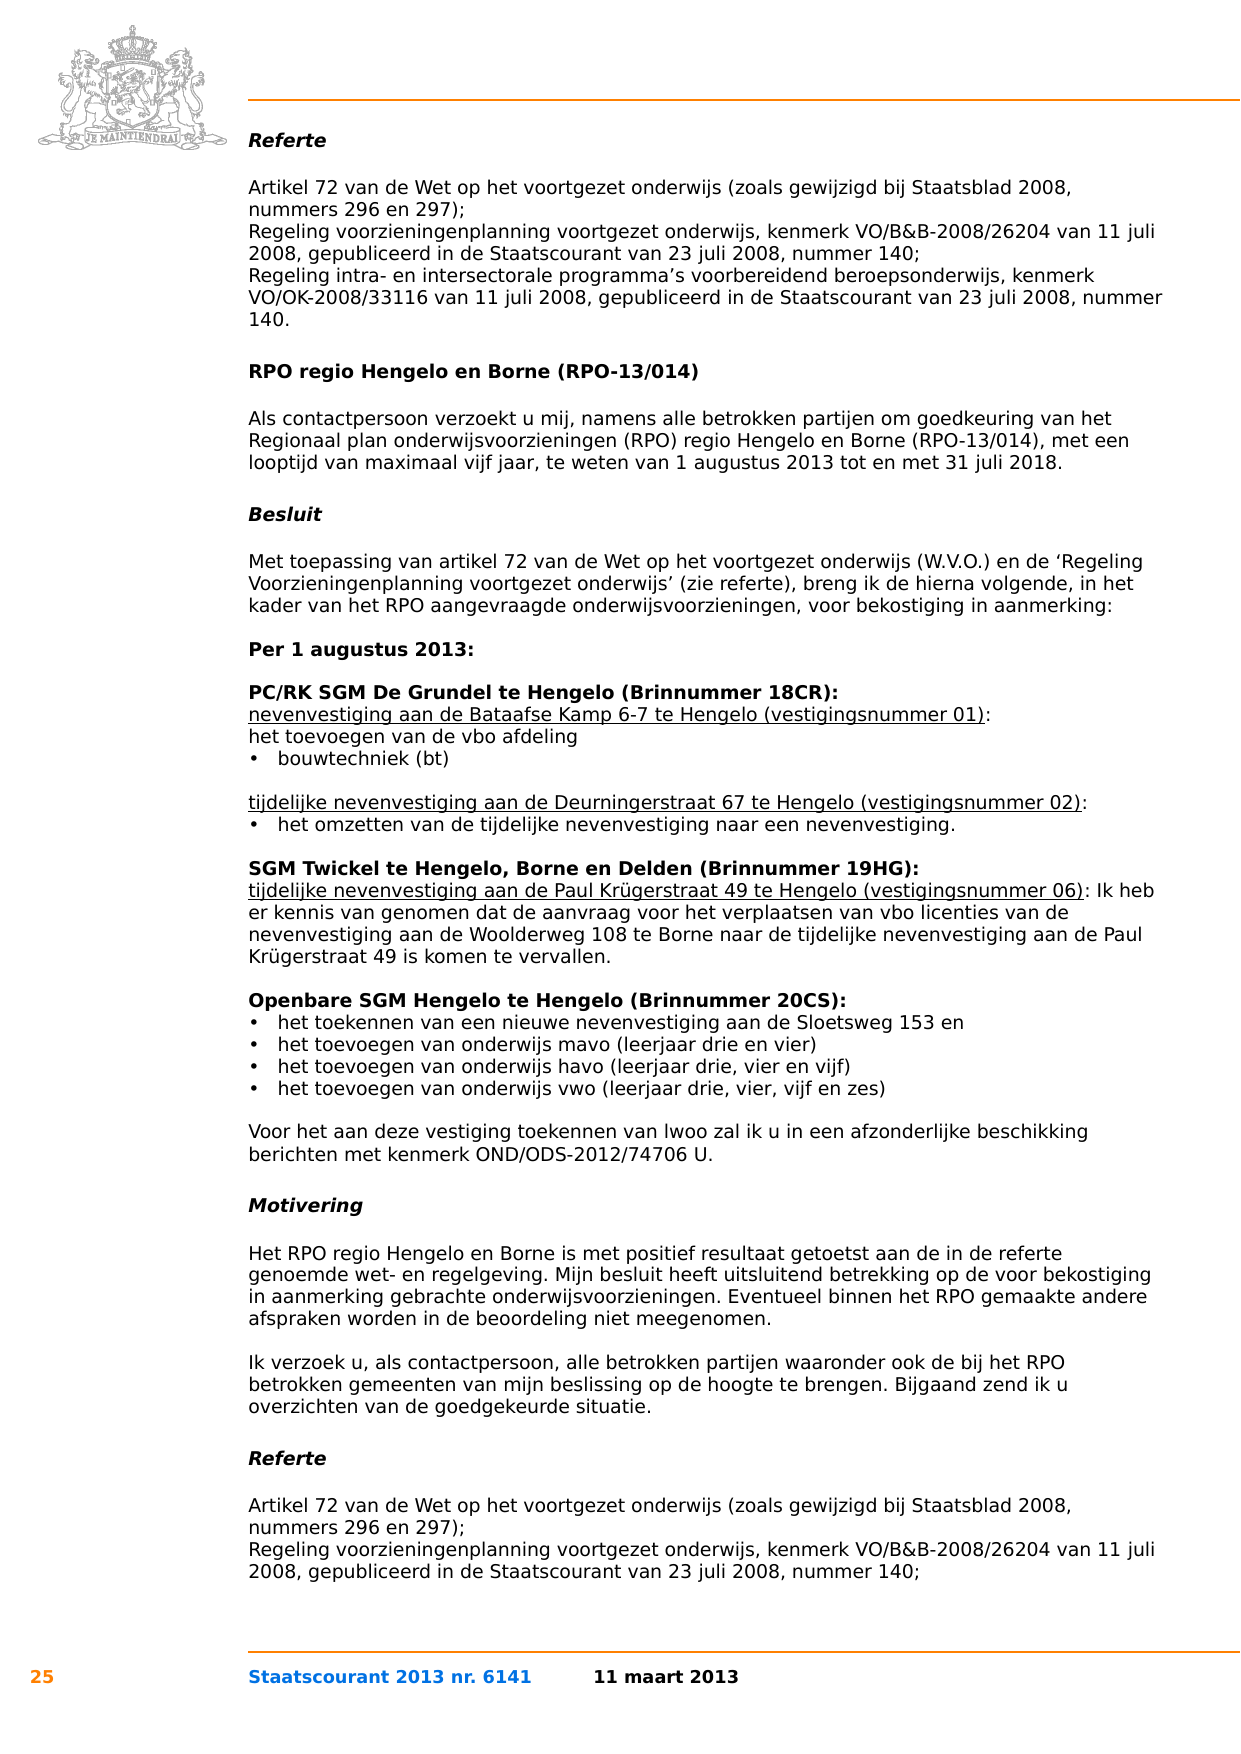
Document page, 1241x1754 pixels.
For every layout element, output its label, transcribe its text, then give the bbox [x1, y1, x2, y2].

text • het toekennen van een nieuwe nevenvestiging aan de Sloetsweg 153 en [248, 1012, 1163, 1034]
text tijdelijke nevenvestiging aan de Paul Krügerstraat 49 te Hengelo (vestigingsnummer 06): Ik heb er kennis van genomen dat de aanvraag voor het verplaatsen van vbo licenties van de nevenvestiging aan de Woolderweg 108 te Borne naar de tijdelijke nevenvestiging aan de Paul Krügerstraat 49 is komen te vervallen. [248, 880, 1163, 968]
text nevenvestiging aan de Bataafse Kamp 6-7 te Hengelo (vestigingsnummer 01): [248, 704, 1163, 726]
picture [38, 25, 227, 150]
text Regeling voorzieningenplanning voortgezet onderwijs, kenmerk VO/B&B-2008/26204 van 11 juli 2008, gepubliceerd in de Staatscourant van 23 juli 2008, nummer 140; [248, 1539, 1163, 1583]
text • bouwtechniek (bt) [248, 748, 1163, 770]
subtitle Referte [248, 130, 1163, 152]
text Regeling voorzieningenplanning voortgezet onderwijs, kenmerk VO/B&B-2008/26204 van 11 juli 2008, gepubliceerd in de Staatscourant van 23 juli 2008, nummer 140; [248, 221, 1163, 265]
text Het RPO regio Hengelo en Borne is met positief resultaat getoetst aan de in de referte genoemde wet- en regelgeving. Mijn besluit heeft uitsluitend betrekking op de voor bekostiging in aanmerking gebrachte onderwijsvoorzieningen. Eventueel binnen het RPO gemaakte andere afspraken worden in de beoordeling niet meegenomen. [248, 1242, 1163, 1330]
text Regeling intra- en intersectorale programma’s voorbereidend beroepsonderwijs, kenmerk VO/OK-2008/33116 van 11 juli 2008, gepubliceerd in de Staatscourant van 23 juli 2008, nummer 140. [248, 265, 1163, 331]
text • het toevoegen van onderwijs mavo (leerjaar drie en vier) [248, 1034, 1163, 1056]
text Artikel 72 van de Wet op het voortgezet onderwijs (zoals gewijzigd bij Staatsblad 2008, nummers 296 en 297); [248, 177, 1163, 221]
text • het omzetten van de tijdelijke nevenvestiging naar een nevenvestiging. [248, 814, 1163, 836]
text SGM Twickel te Hengelo, Borne en Delden (Brinnummer 19HG): [248, 858, 1163, 880]
text tijdelijke nevenvestiging aan de Deurningerstraat 67 te Hengelo (vestigingsnummer 02): [248, 792, 1163, 814]
text het toevoegen van de vbo afdeling [248, 726, 1163, 748]
text PC/RK SGM De Grundel te Hengelo (Brinnummer 18CR): [248, 682, 1163, 704]
subtitle RPO regio Hengelo en Borne (RPO-13/014) [248, 361, 1163, 383]
subtitle Motivering [248, 1195, 1163, 1217]
text Per 1 augustus 2013: [248, 638, 1163, 660]
subtitle Besluit [248, 504, 1163, 526]
text • het toevoegen van onderwijs havo (leerjaar drie, vier en vijf) [248, 1056, 1163, 1078]
text Openbare SGM Hengelo te Hengelo (Brinnummer 20CS): [248, 990, 1163, 1012]
text Artikel 72 van de Wet op het voortgezet onderwijs (zoals gewijzigd bij Staatsblad 2008, nummers 296 en 297); [248, 1495, 1163, 1539]
subtitle Referte [248, 1448, 1163, 1470]
text Ik verzoek u, als contactpersoon, alle betrokken partijen waaronder ook de bij het RPO betrokken gemeenten van mijn beslissing op de hoogte te brengen. Bijgaand zend ik u overzichten van de goedgekeurde situatie. [248, 1352, 1163, 1418]
text Als contactpersoon verzoekt u mij, namens alle betrokken partijen om goedkeuring van het Regionaal plan onderwijsvoorzieningen (RPO) regio Hengelo en Borne (RPO-13/014), met een looptijd van maximaal vijf jaar, te weten van 1 augustus 2013 tot en met 31 juli 2018. [248, 408, 1163, 474]
text Voor het aan deze vestiging toekennen van lwoo zal ik u in een afzonderlijke beschikking berichten met kenmerk OND/ODS-2012/74706 U. [248, 1121, 1163, 1165]
text • het toevoegen van onderwijs vwo (leerjaar drie, vier, vijf en zes) [248, 1078, 1163, 1099]
text Met toepassing van artikel 72 van de Wet op het voortgezet onderwijs (W.V.O.) en de ‘Regeling Voorzieningenplanning voortgezet onderwijs’ (zie referte), breng ik de hierna volgende, in het kader van het RPO aangevraagde onderwijsvoorzieningen, voor bekostiging in aanmerking: [248, 551, 1163, 617]
